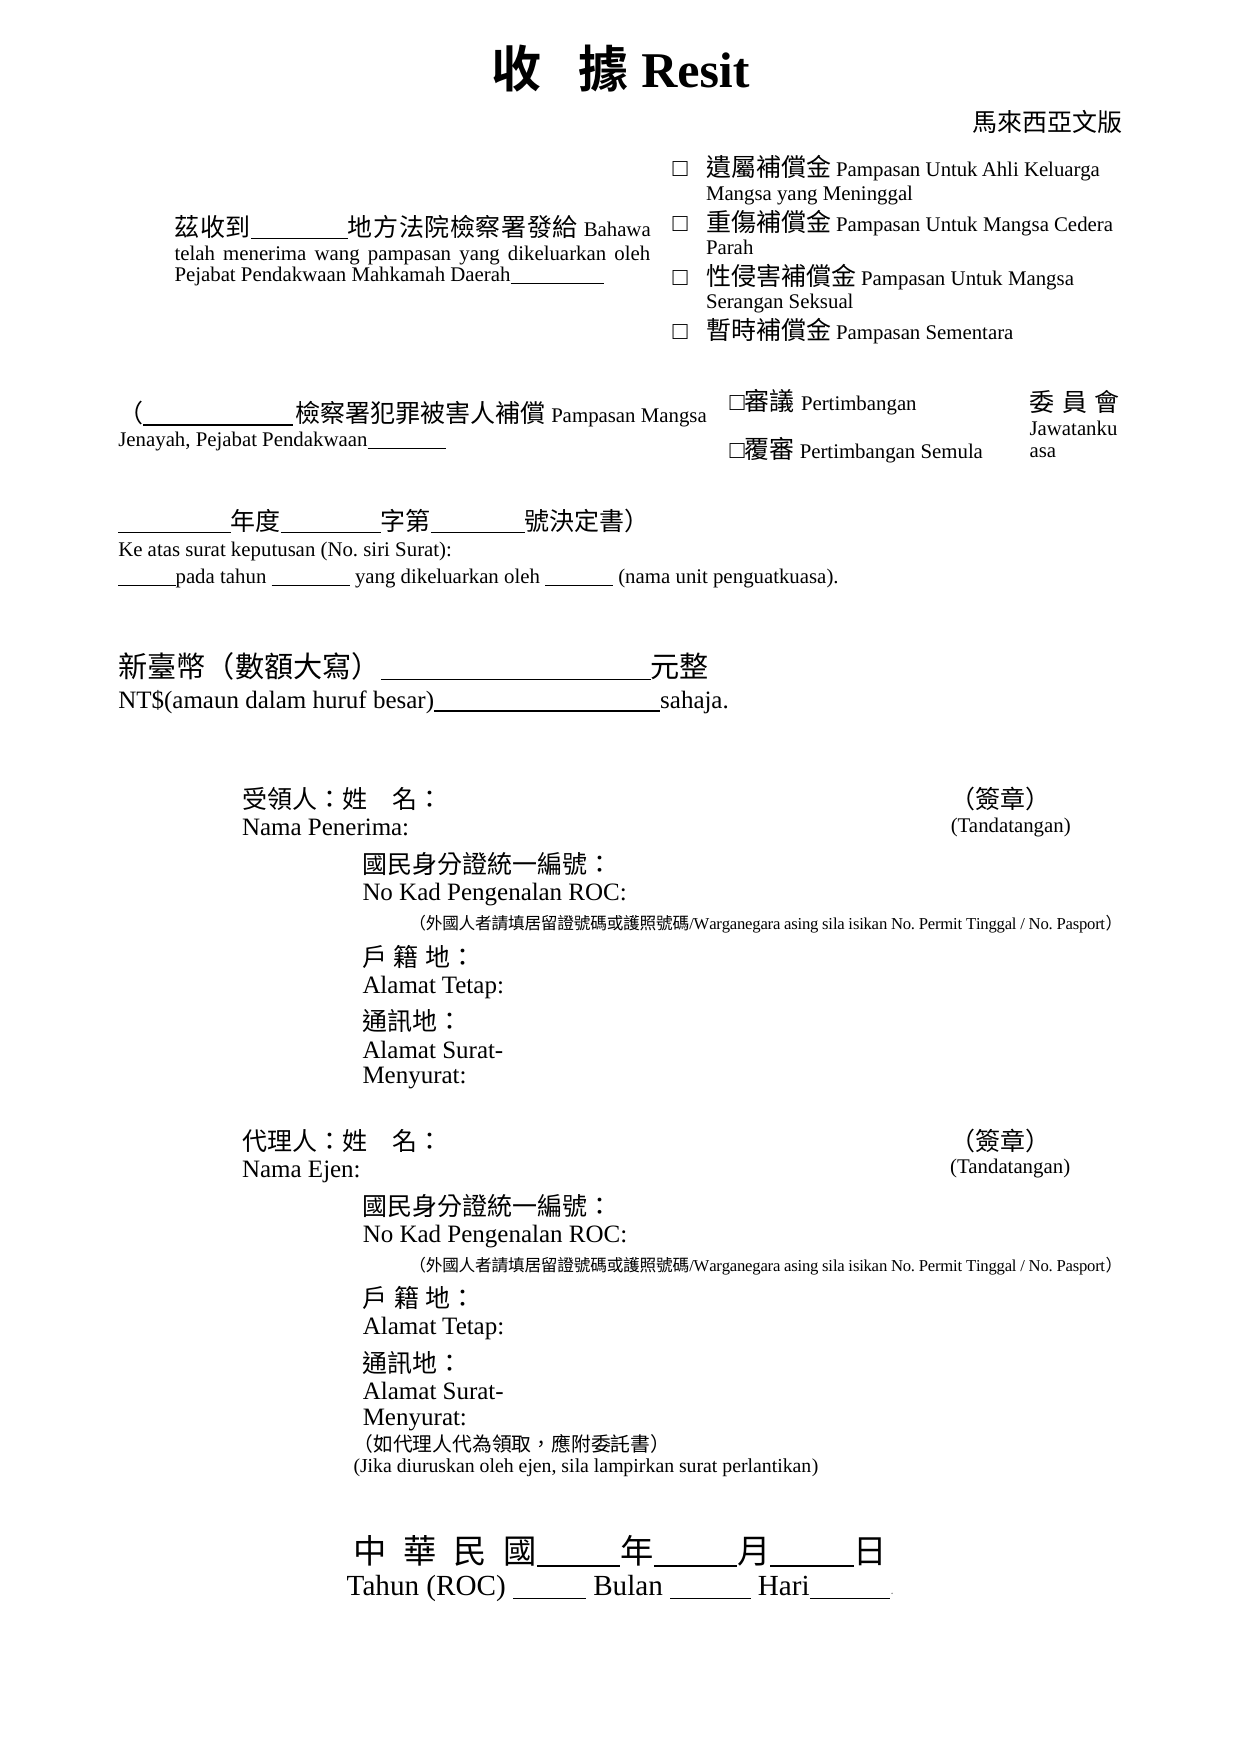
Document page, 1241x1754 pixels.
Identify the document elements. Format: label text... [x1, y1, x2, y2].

text 馬來西亞文版 [118, 102, 1122, 138]
table_cell [236, 1340, 357, 1431]
table_cell [236, 1275, 357, 1340]
table_header （ 檢察署犯罪被害人補償Pampasan Mangsa Jenayah, Pejabat Pendakwaan [107, 375, 718, 472]
table_cell □ 重傷補償金Pampasan Untuk Mangsa Cedera Parah [662, 205, 1131, 259]
text 中 華 民 國 年 月 日 Tahun (ROC) Bulan Hari 。 [118, 1528, 1122, 1602]
table_cell 戶 籍 地： Alamat Tetap: [356, 934, 542, 998]
table_cell □覆審Pertimbangan Semula [718, 424, 1018, 472]
table_cell [700, 841, 1128, 906]
table_header [491, 776, 945, 841]
table_cell [236, 1248, 357, 1275]
table_cell □ 暫時補償金Pampasan Sementara [662, 314, 1131, 346]
table_cell （外國人者請填居留證號碼或護照號碼/Warganegara asing sila isikan No. Permit Tinggal / No. Pasport） [357, 1248, 1128, 1275]
table_cell [236, 906, 356, 934]
table_cell [542, 934, 1128, 998]
table_cell （外國人者請填居留證號碼或護照號碼/Warganegara asing sila isikan No. Permit Tinggal / No. Pasport） [356, 906, 1128, 934]
table_cell □ 性侵害補償金Pampasan Untuk Mangsa Serangan Seksual [662, 259, 1131, 313]
table_cell 通訊地： Alamat Surat-Menyurat: [356, 999, 542, 1089]
table_cell [537, 1340, 1128, 1431]
table_cell [542, 999, 1128, 1089]
table_header □ 遺屬補償金Pampasan Untuk Ahli Keluarga Mangsa yang Meninggal [662, 151, 1131, 205]
text 新臺幣（數額大寫） 元整 [118, 643, 1122, 685]
table_header （簽章）(Tandatangan) [945, 776, 1128, 841]
table_cell 國民身分證統一編號： No Kad Pengenalan ROC: [356, 841, 700, 906]
table_cell 國民身分證統一編號： No Kad Pengenalan ROC: [357, 1183, 697, 1247]
text 年度 字第 號決定書） [118, 501, 1122, 537]
table_header □審議 Pertimbangan [718, 375, 1018, 424]
text 收 據 Resit [118, 29, 1122, 102]
table_header 茲收到 地方法院檢察署發給Bahawa telah menerima wang pampasan yang dikeluarkan oleh Pejabat Pendakwaan Mahkamah Daerah [107, 151, 662, 346]
table_cell 通訊地： Alamat Surat-Menyurat: [357, 1340, 537, 1431]
table_cell [236, 1183, 357, 1247]
table_header 代理人：姓 名： Nama Ejen: [236, 1118, 486, 1183]
table_header 受領人：姓 名： Nama Penerima: [236, 776, 491, 841]
table_header [486, 1118, 944, 1183]
table_header 委員會Jawatankuasa [1018, 375, 1131, 472]
table_cell [236, 841, 356, 906]
table_cell [236, 934, 356, 998]
text Ke atas surat keputusan (No. siri Surat): pada tahun yang dikeluarkan oleh (nama unit penguatkuasa). [118, 537, 1122, 588]
text （如代理人代為領取，應附委託書） (Jika diuruskan oleh ejen, sila lampirkan surat perlantikan) [353, 1431, 1122, 1477]
table_cell [697, 1183, 1128, 1247]
table_header （簽章）(Tandatangan) [944, 1118, 1128, 1183]
table_cell [236, 999, 356, 1089]
text NT$(amaun dalam huruf besar) sahaja. [118, 685, 1122, 714]
table_cell 戶 籍 地： Alamat Tetap: [357, 1275, 537, 1340]
table_cell [537, 1275, 1128, 1340]
